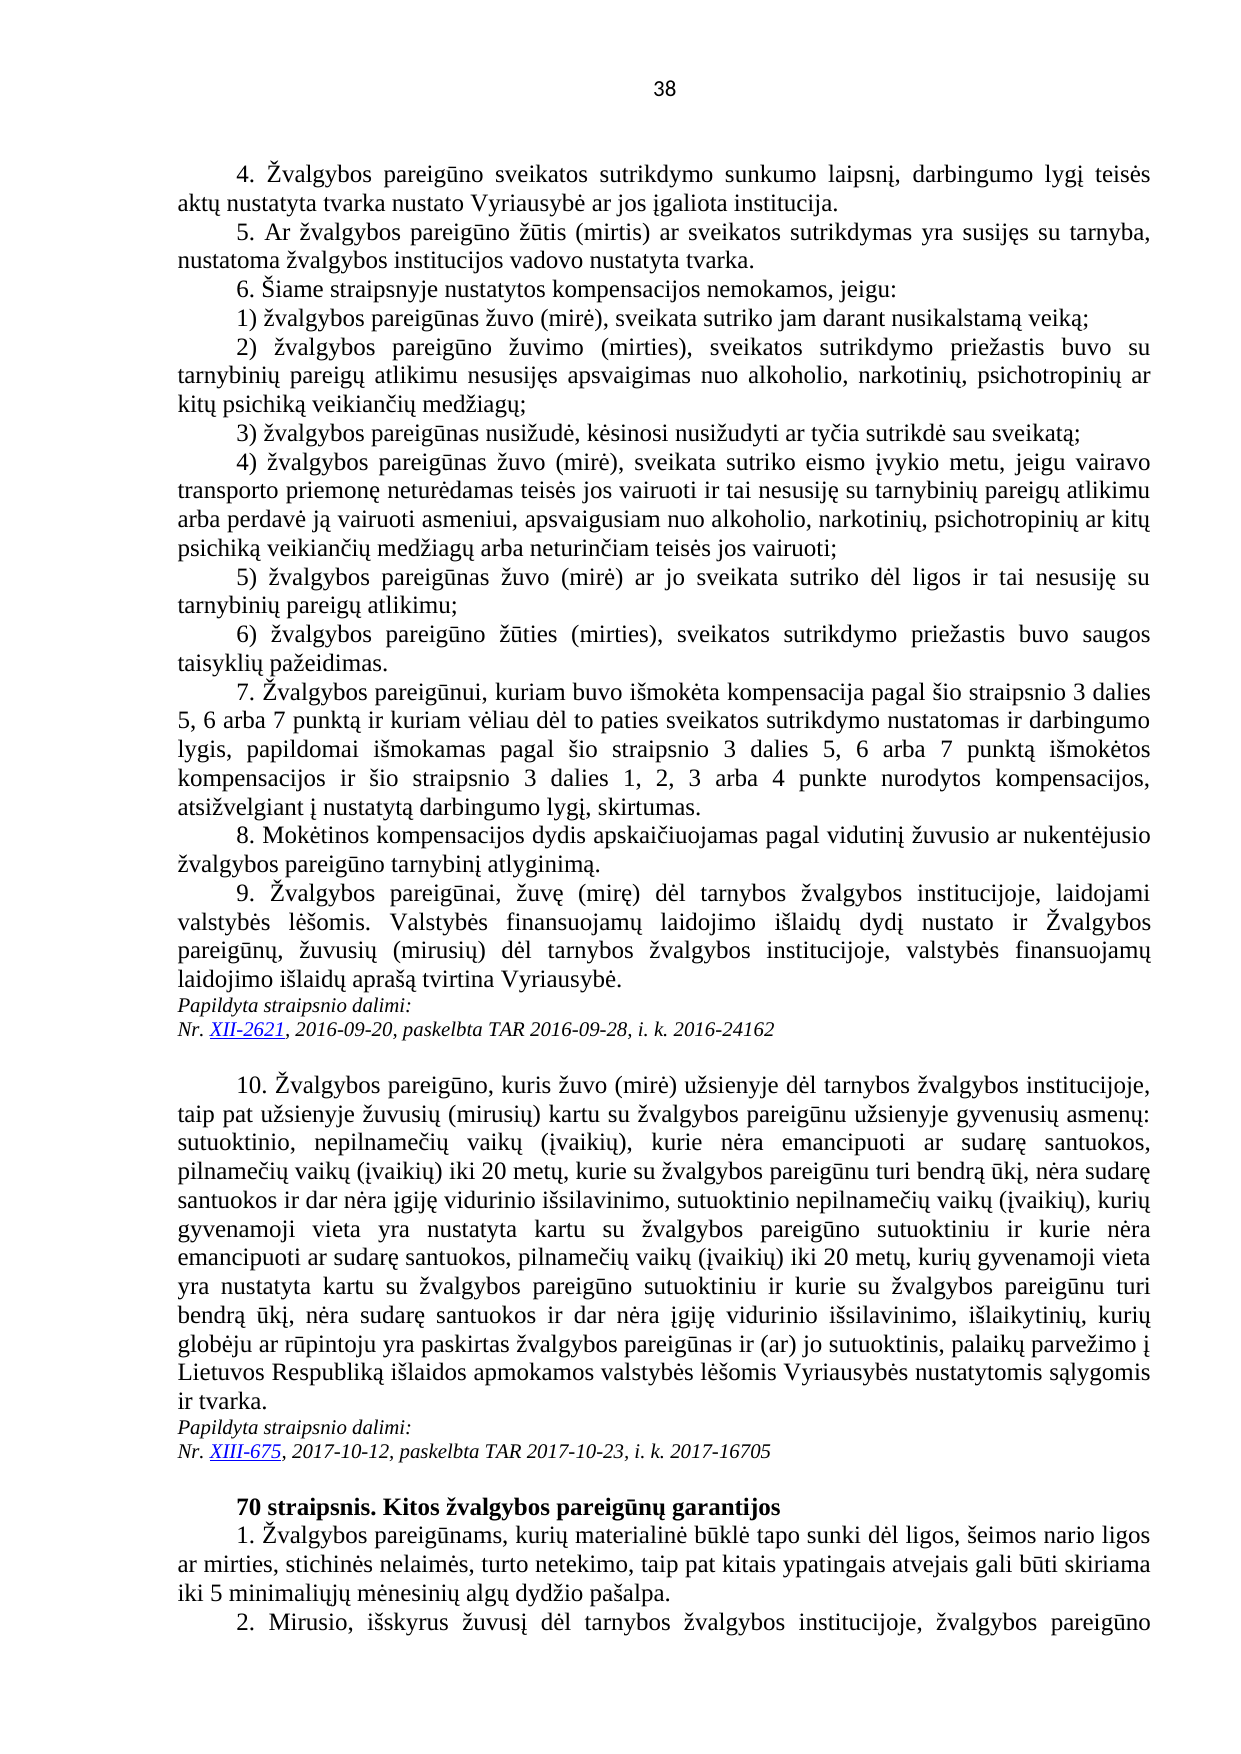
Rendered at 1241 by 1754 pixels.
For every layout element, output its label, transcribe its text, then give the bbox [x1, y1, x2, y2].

text 7. Žvalgybos pareigūnui, kuriam buvo išmokėta kompensacija pagal šio straipsnio 3 dalies 5, 6 arba 7 punktą ir kuriam vėliau dėl to paties sveikatos sutrikdymo nustatomas ir darbingumo lygis, papildomai išmokamas pagal šio straipsnio 3 dalies 5, 6 arba 7 punktą išmokėtos kompensacijos ir šio straipsnio 3 dalies 1, 2, 3 arba 4 punkte nurodytos kompensacijos, atsižvelgiant į nustatytą darbingumo lygį, skirtumas. [177, 677, 1152, 821]
text 2. Mirusio, išskyrus žuvusį dėl tarnybos žvalgybos institucijoje, žvalgybos pareigūno [177, 1607, 1152, 1636]
text Papildyta straipsnio dalimi: [177, 1415, 1152, 1439]
text 6. Šiame straipsnyje nustatytos kompensacijos nemokamos, jeigu: [177, 274, 1152, 303]
text Papildyta straipsnio dalimi: [177, 993, 1152, 1017]
text 4. Žvalgybos pareigūno sveikatos sutrikdymo sunkumo laipsnį, darbingumo lygį teisės aktų nustatyta tvarka nustato Vyriausybė ar jos įgaliota institucija. [177, 159, 1152, 217]
text 1) žvalgybos pareigūnas žuvo (mirė), sveikata sutriko jam darant nusikalstamą veiką; [177, 303, 1152, 332]
text 4) žvalgybos pareigūnas žuvo (mirė), sveikata sutriko eismo įvykio metu, jeigu vairavo transporto priemonę neturėdamas teisės jos vairuoti ir tai nesusiję su tarnybinių pareigų atlikimu arba perdavė ją vairuoti asmeniui, apsvaigusiam nuo alkoholio, narkotinių, psichotropinių ar kitų psichiką veikiančių medžiagų arba neturinčiam teisės jos vairuoti; [177, 447, 1152, 562]
text 3) žvalgybos pareigūnas nusižudė, kėsinosi nusižudyti ar tyčia sutrikdė sau sveikatą; [177, 418, 1152, 447]
text 1. Žvalgybos pareigūnams, kurių materialinė būklė tapo sunki dėl ligos, šeimos nario ligos ar mirties, stichinės nelaimės, turto netekimo, taip pat kitais ypatingais atvejais gali būti skiriama iki 5 minimaliųjų mėnesinių algų dydžio pašalpa. [177, 1521, 1152, 1607]
text 8. Mokėtinos kompensacijos dydis apskaičiuojamas pagal vidutinį žuvusio ar nukentėjusio žvalgybos pareigūno tarnybinį atlyginimą. [177, 821, 1152, 878]
text Nr. XII-2621, 2016-09-20, paskelbta TAR 2016-09-28, i. k. 2016-24162 [177, 1017, 1152, 1041]
text 5) žvalgybos pareigūnas žuvo (mirė) ar jo sveikata sutriko dėl ligos ir tai nesusiję su tarnybinių pareigų atlikimu; [177, 562, 1152, 619]
text 10. Žvalgybos pareigūno, kuris žuvo (mirė) užsienyje dėl tarnybos žvalgybos institucijoje, taip pat užsienyje žuvusių (mirusių) kartu su žvalgybos pareigūnu užsienyje gyvenusių asmenų: sutuoktinio, nepilnamečių vaikų (įvaikių), kurie nėra emancipuoti ar sudarę santuokos, pilnamečių vaikų (įvaikių) iki 20 metų, kurie su žvalgybos pareigūnu turi bendrą ūkį, nėra sudarę santuokos ir dar nėra įgiję vidurinio išsilavinimo, sutuoktinio nepilnamečių vaikų (įvaikių), kurių gyvenamoji vieta yra nustatyta kartu su žvalgybos pareigūno sutuoktiniu ir kurie nėra emancipuoti ar sudarę santuokos, pilnamečių vaikų (įvaikių) iki 20 metų, kurių gyvenamoji vieta yra nustatyta kartu su žvalgybos pareigūno sutuoktiniu ir kurie su žvalgybos pareigūnu turi bendrą ūkį, nėra sudarę santuokos ir dar nėra įgiję vidurinio išsilavinimo, išlaikytinių, kurių globėju ar rūpintoju yra paskirtas žvalgybos pareigūnas ir (ar) jo sutuoktinis, palaikų parvežimo į Lietuvos Respubliką išlaidos apmokamos valstybės lėšomis Vyriausybės nustatytomis sąlygomis ir tvarka. [177, 1070, 1152, 1415]
text 6) žvalgybos pareigūno žūties (mirties), sveikatos sutrikdymo priežastis buvo saugos taisyklių pažeidimas. [177, 619, 1152, 677]
text 70 straipsnis. Kitos žvalgybos pareigūnų garantijos [177, 1492, 1152, 1521]
text 2) žvalgybos pareigūno žuvimo (mirties), sveikatos sutrikdymo priežastis buvo su tarnybinių pareigų atlikimu nesusijęs apsvaigimas nuo alkoholio, narkotinių, psichotropinių ar kitų psichiką veikiančių medžiagų; [177, 332, 1152, 418]
text Nr. XIII-675, 2017-10-12, paskelbta TAR 2017-10-23, i. k. 2017-16705 [177, 1439, 1152, 1463]
text 5. Ar žvalgybos pareigūno žūtis (mirtis) ar sveikatos sutrikdymas yra susijęs su tarnyba, nustatoma žvalgybos institucijos vadovo nustatyta tvarka. [177, 217, 1152, 274]
text 9. Žvalgybos pareigūnai, žuvę (mirę) dėl tarnybos žvalgybos institucijoje, laidojami valstybės lėšomis. Valstybės finansuojamų laidojimo išlaidų dydį nustato ir Žvalgybos pareigūnų, žuvusių (mirusių) dėl tarnybos žvalgybos institucijoje, valstybės finansuojamų laidojimo išlaidų aprašą tvirtina Vyriausybė. [177, 878, 1152, 993]
